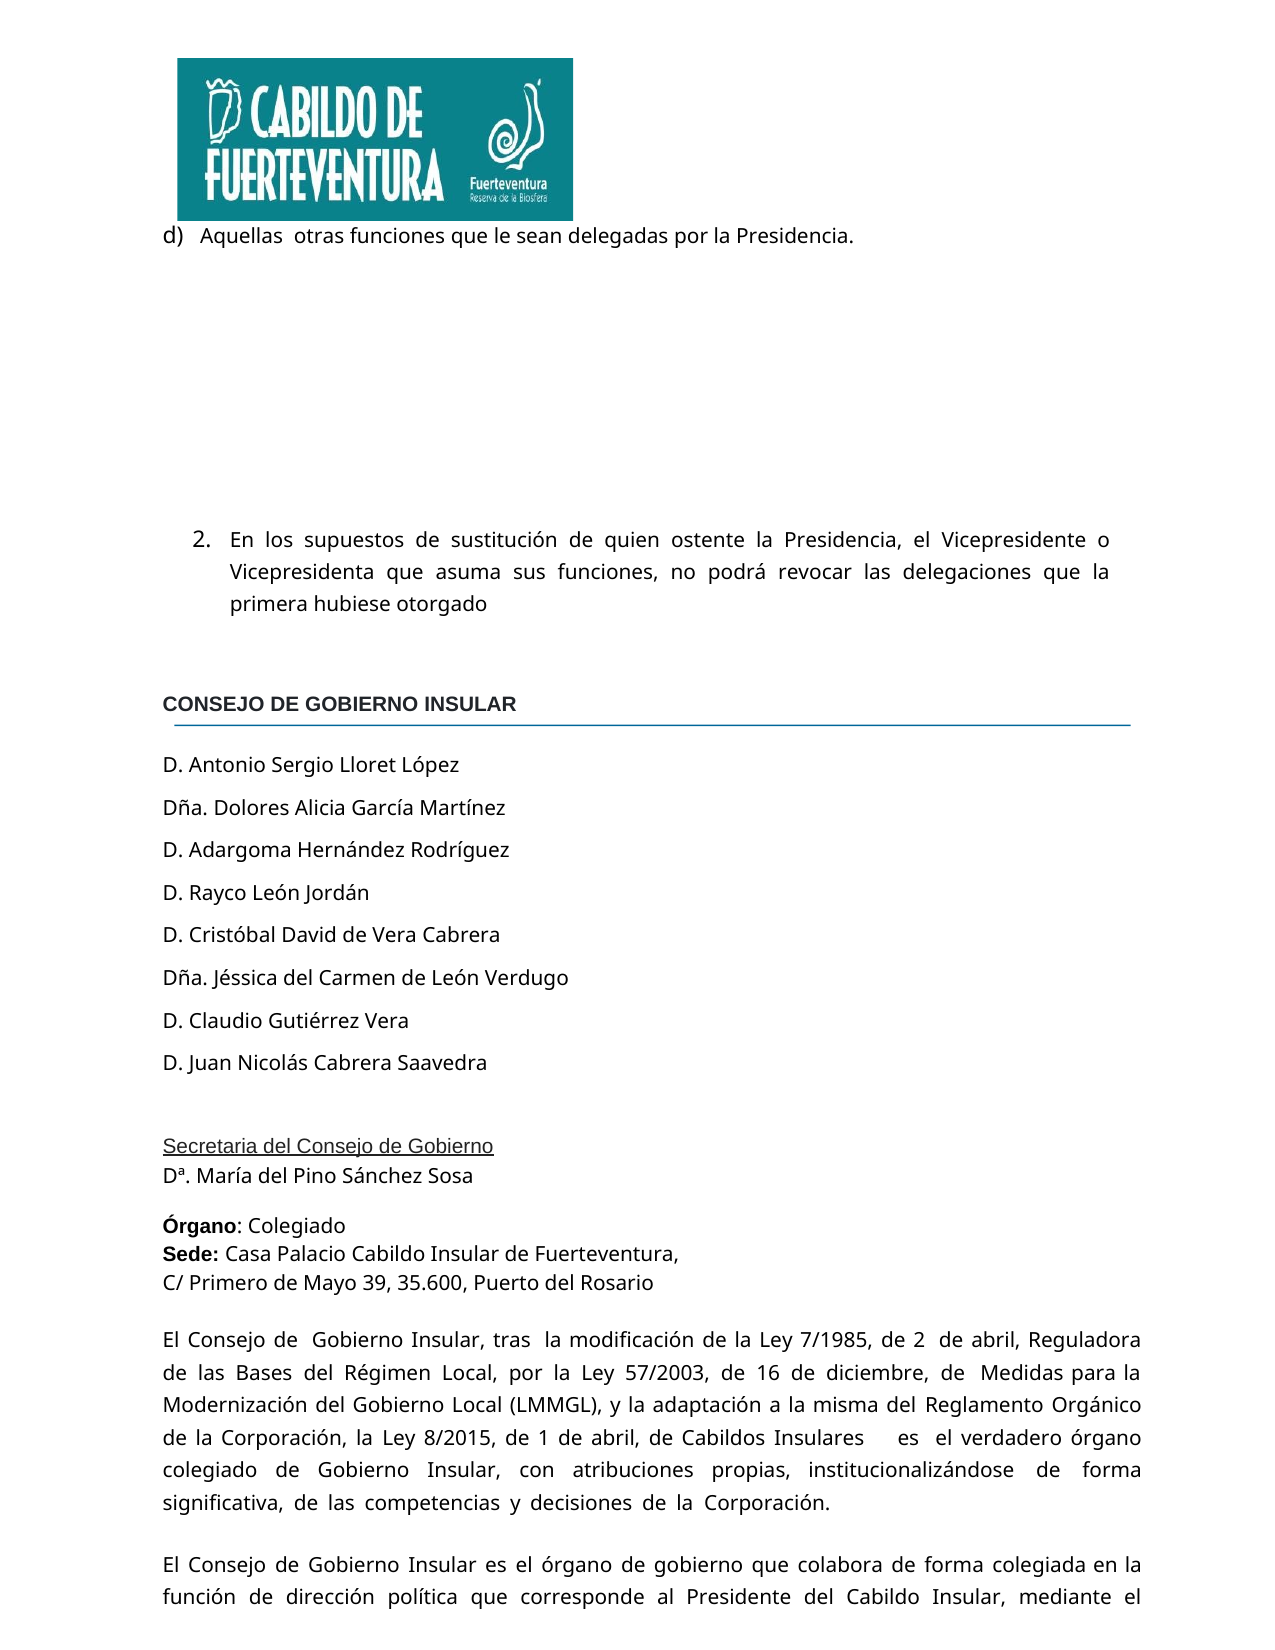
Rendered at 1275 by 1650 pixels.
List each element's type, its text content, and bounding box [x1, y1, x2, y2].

list Aquellas otras funciones que le sean delegadas por la Presidencia. [162, 219, 1142, 250]
subtitle D. Rayco León Jordán [162, 878, 1142, 906]
subtitle CONSEJO DE GOBIERNO INSULAR [162, 692, 1142, 716]
subtitle D. Antonio Sergio Lloret López [162, 750, 1142, 778]
subtitle D. Juan Nicolás Cabrera Saavedra [162, 1048, 1142, 1077]
subtitle D. Cristóbal David de Vera Cabrera [162, 921, 1142, 949]
subtitle D. Claudio Gutiérrez Vera [162, 1006, 1142, 1034]
text C/ Primero de Mayo 39, 35.600, Puerto del Rosario [162, 1268, 1142, 1296]
text El Consejo de Gobierno Insular es el órgano de gobierno que colabora de forma colegiada en la función de dirección política que corresponde al Presidente del Cabildo Insular, mediante el [162, 1550, 1142, 1611]
subtitle Dª. María del Pino Sánchez Sosa [162, 1161, 1142, 1189]
subtitle Dña. Dolores Alicia García Martínez [162, 793, 1142, 821]
text Secretaria del Consejo de Gobierno [162, 1133, 1142, 1157]
text Órgano: Colegiado [162, 1211, 1142, 1239]
list En los supuestos de sustitución de quien ostente la Presidencia, el Vicepresidente o Vicepresidenta que asuma sus funciones, no podrá revocar las delegaciones que la primera hubiese otorgado [192, 522, 1111, 618]
text Sede: Casa Palacio Cabildo Insular de Fuerteventura, [162, 1239, 1142, 1268]
picture [177, 58, 574, 221]
subtitle D. Adargoma Hernández Rodríguez [162, 835, 1142, 864]
text El Consejo de Gobierno Insular, tras la modificación de la Ley 7/1985, de 2 de abril, Reguladora de las Bases del Régimen Local, por la Ley 57/2003, de 16 de diciembre, de Medidas para la Modernización del Gobierno Local (LMMGL), y la adaptación a la misma del Reglamento Orgánico de la Corporación, la Ley 8/2015, de 1 de abril, de Cabildos Insulares es el verdadero órgano colegiado de Gobierno Insular, con atribuciones propias, institucionalizándose de forma significativa, de las competencias y decisiones de la Corporación. [162, 1325, 1142, 1517]
subtitle Dña. Jéssica del Carmen de León Verdugo [162, 963, 1142, 992]
